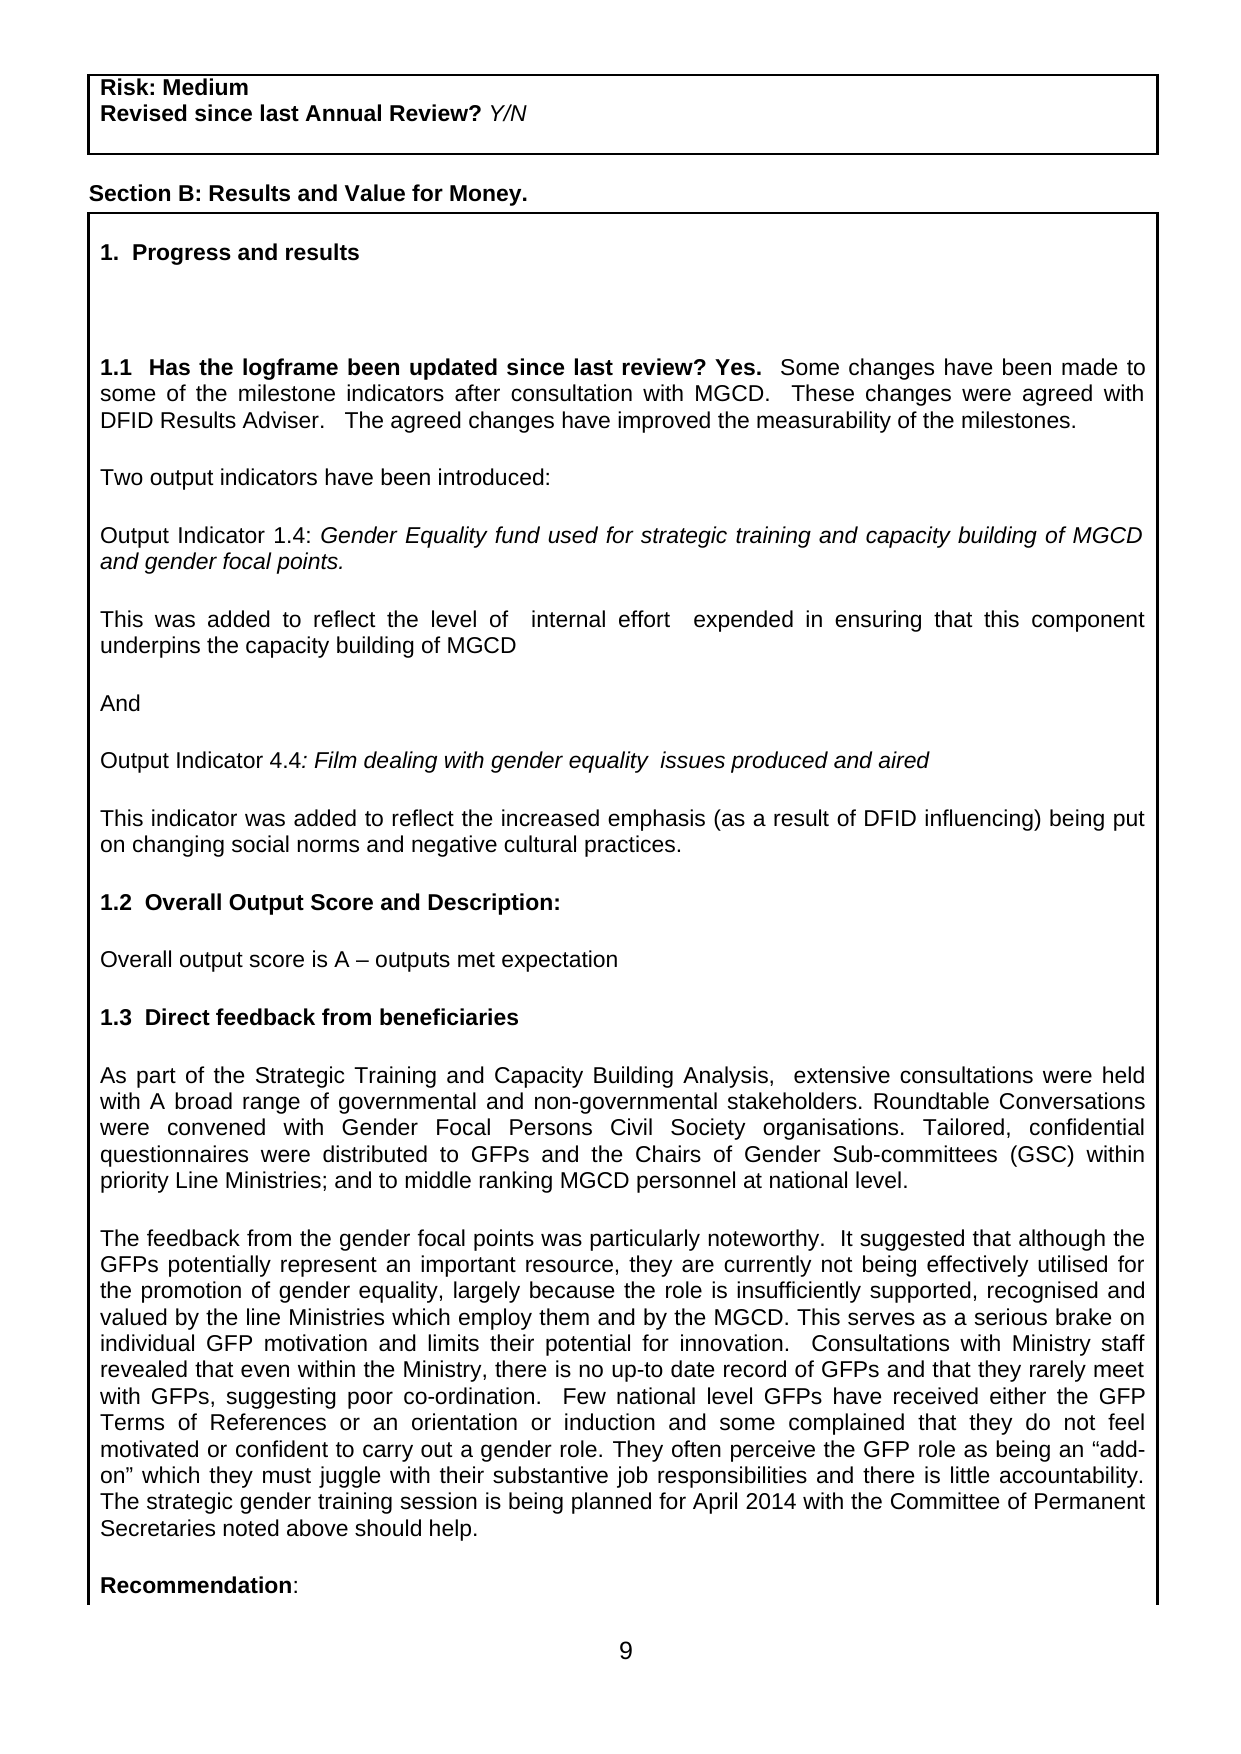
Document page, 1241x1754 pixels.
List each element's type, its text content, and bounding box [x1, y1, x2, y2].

table_cell [90, 271, 1156, 329]
table_header 1. Progress and results [90, 214, 1156, 271]
table_cell 1.1 Has the logframe been updated since last review? Yes. Some changes have been made to some of the milestone indicators after consultation with MGCD. These changes were agreed with DFID Results Adviser. The agreed changes have improved the measurability of the milestones. Two output indicators have been introduced: Output Indicator 1.4: Gender Equality fund used for strategic training and capacity building of MGCD and gender focal points. This was added to reflect the level of internal effort expended in ensuring that this component underpins the capacity building of MGCD And Output Indicator 4.4: Film dealing with gender equality issues produced and aired This indicator was added to reflect the increased emphasis (as a result of DFID influencing) being put on changing social norms and negative cultural practices. 1.2 Overall Output Score and Description: Overall output score is A – outputs met expectation 1.3 Direct feedback from beneficiaries As part of the Strategic Training and Capacity Building Analysis, extensive consultations were held with A broad range of governmental and non-governmental stakeholders. Roundtable Conversations were convened with Gender Focal Persons Civil Society organisations. Tailored, confidential questionnaires were distributed to GFPs and the Chairs of Gender Sub-committees (GSC) within priority Line Ministries; and to middle ranking MGCD personnel at national level. The feedback from the gender focal points was particularly noteworthy. It suggested that although the GFPs potentially represent an important resource, they are currently not being effectively utilised for the promotion of gender equality, largely because the role is insufficiently supported, recognised and valued by the line Ministries which employ them and by the MGCD. This serves as a serious brake on individual GFP motivation and limits their potential for innovation. Consultations with Ministry staff revealed that even within the Ministry, there is no up-to date record of GFPs and that they rarely meet with GFPs, suggesting poor co-ordination. Few national level GFPs have received either the GFP Terms of References or an orientation or induction and some complained that they do not feel motivated or confident to carry out a gender role. They often perceive the GFP role as being an “add-on” which they must juggle with their substantive job responsibilities and there is little accountability. The strategic gender training session is being planned for April 2014 with the Committee of Permanent Secretaries noted above should help. Recommendation: That the Ministry establish an up-to-date database of GFPs. MGCD should identify an officer (possibly located in the Directorate of Information and Planning) to take on he role of maintaining and updating GFP records [90, 329, 1156, 1605]
subtitle Section B: Results and Value for Money. [89, 179, 1152, 206]
table_cell Risk: Medium Revised since last Annual Review? Y/N [90, 76, 1156, 153]
